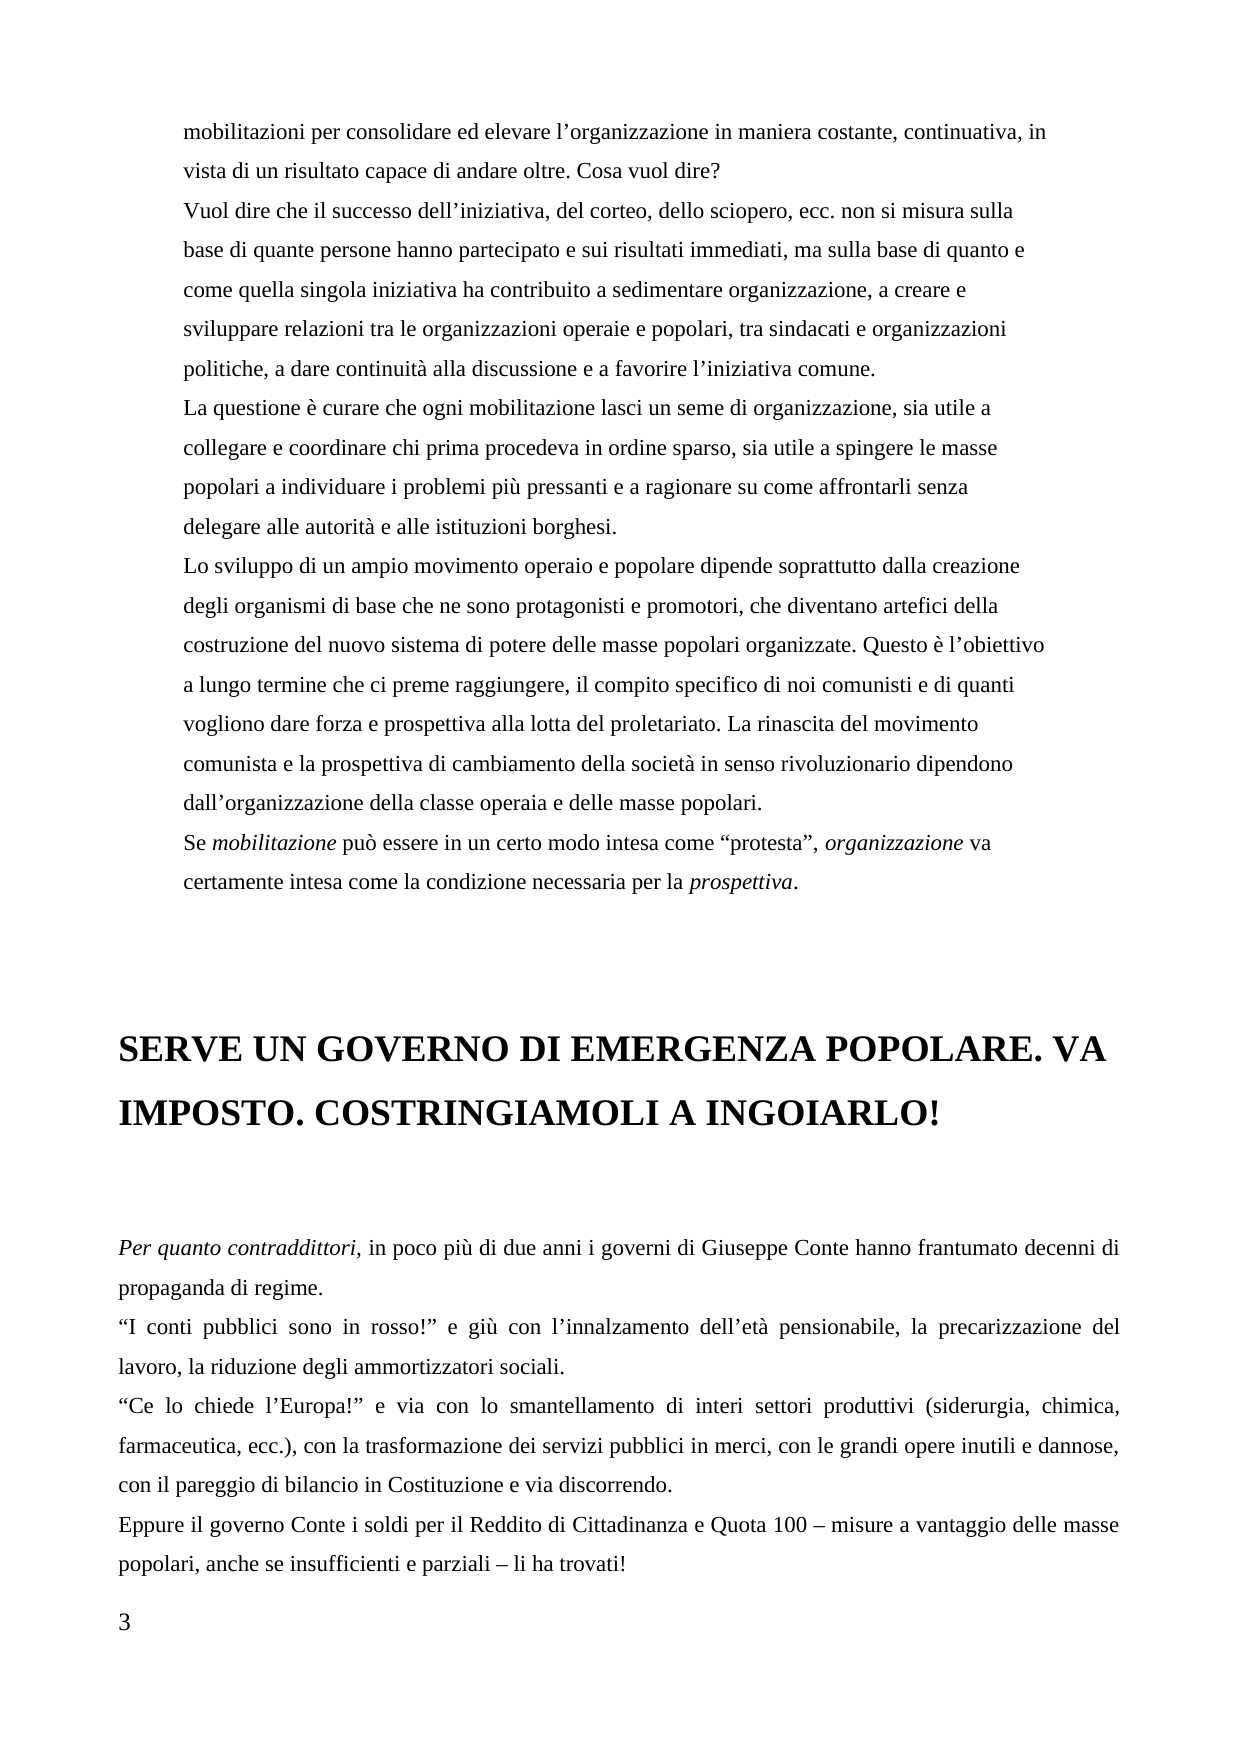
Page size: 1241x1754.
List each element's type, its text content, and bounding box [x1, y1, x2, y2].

text Eppure il governo Conte i soldi per il Reddito di Cittadinanza e Quota 100 – misure a vantaggio delle masse popolari, anche se insufficienti e parziali – li ha trovati! [118, 1511, 1122, 1577]
text mobilitazioni per consolidare ed elevare l’organizzazione in maniera costante, continuativa, in vista di un risultato capace di andare oltre. Cosa vuol dire? [183, 118, 1051, 184]
text Vuol dire che il successo dell’iniziativa, del corteo, dello sciopero, ecc. non si misura sulla base di quante persone hanno partecipato e sui risultati immediati, ma sulla base di quanto e come quella singola iniziativa ha contribuito a sedimentare organizzazione, a creare e sviluppare relazioni tra le organizzazioni operaie e popolari, tra sindacati e organizzazioni politiche, a dare continuità alla discussione e a favorire l’iniziativa comune. [183, 197, 1051, 381]
text La questione è curare che ogni mobilitazione lasci un seme di organizzazione, sia utile a collegare e coordinare chi prima procedeva in ordine sparso, sia utile a spingere le masse popolari a individuare i problemi più pressanti e a ragionare su come affrontarli senza delegare alle autorità e alle istituzioni borghesi. [183, 394, 1051, 539]
text Se mobilitazione può essere in un certo modo intesa come “protesta”, organizzazione va certamente intesa come la condizione necessaria per la prospettiva. [183, 829, 1051, 894]
text serve un governo di emergenza popolare. va imposto. costringiamoli a ingoiarlo! [118, 1026, 1122, 1134]
text Lo sviluppo di un ampio movimento operaio e popolare dipende soprattutto dalla creazione degli organismi di base che ne sono protagonisti e promotori, che diventano artefici della costruzione del nuovo sistema di potere delle masse popolari organizzate. Questo è l’obiettivo a lungo termine che ci preme raggiungere, il compito specifico di noi comunisti e di quanti vogliono dare forza e prospettiva alla lotta del proletariato. La rinascita del movimento comunista e la prospettiva di cambiamento della società in senso rivoluzionario dipendono dall’organizzazione della classe operaia e delle masse popolari. [183, 552, 1051, 816]
text Per quanto contraddittori, in poco più di due anni i governi di Giuseppe Conte hanno frantumato decenni di propaganda di regime. [118, 1234, 1122, 1300]
text “I conti pubblici sono in rosso!” e giù con l’innalzamento dell’età pensionabile, la precarizzazione del lavoro, la riduzione degli ammortizzatori sociali. [118, 1313, 1122, 1379]
text “Ce lo chiede l’Europa!” e via con lo smantellamento di interi settori produttivi (siderurgia, chimica, farmaceutica, ecc.), con la trasformazione dei servizi pubblici in merci, con le grandi opere inutili e dannose, con il pareggio di bilancio in Costituzione e via discorrendo. [118, 1392, 1122, 1498]
